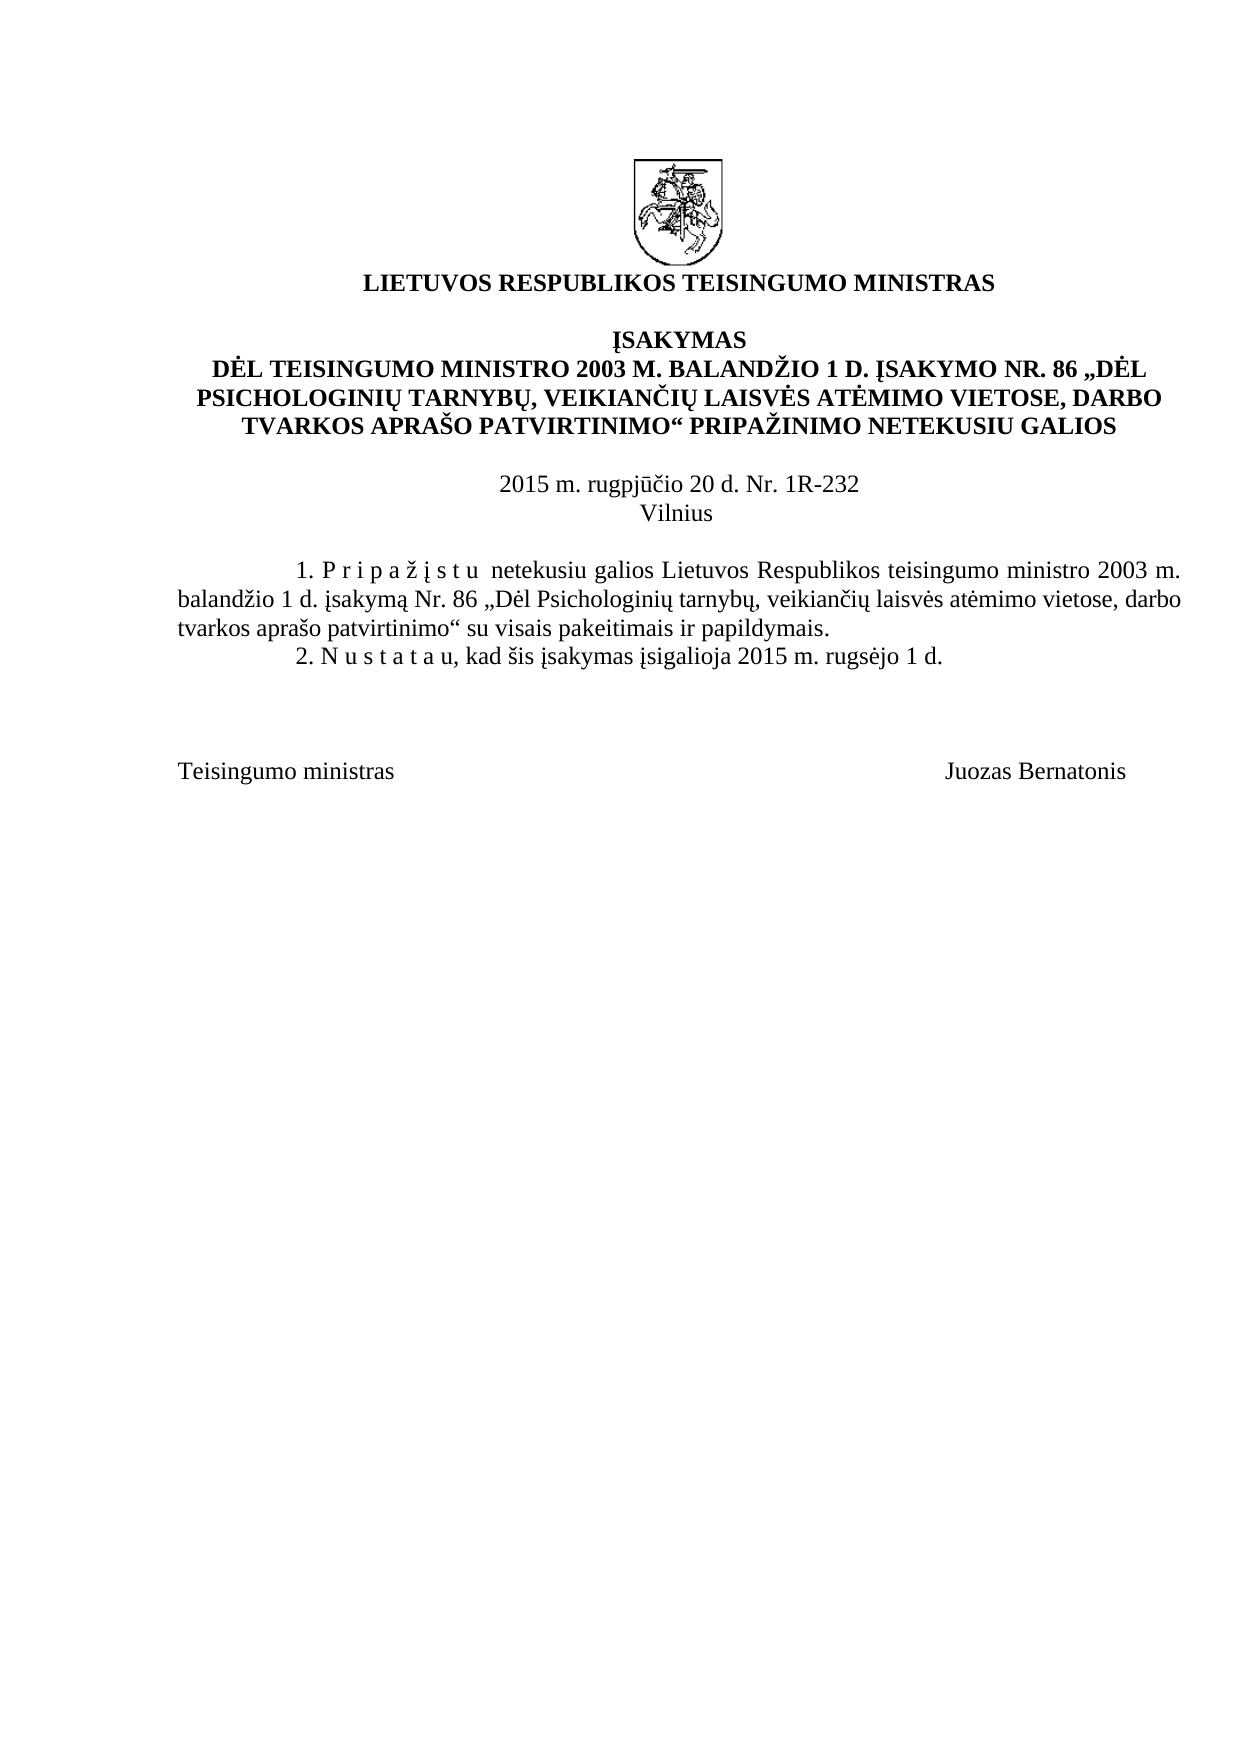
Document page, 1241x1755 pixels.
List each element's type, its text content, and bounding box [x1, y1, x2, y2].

text Vilnius [177, 498, 1181, 526]
text 2. Nustatau, kad šis įsakymas įsigalioja 2015 m. rugsėjo 1 d. [177, 641, 1181, 670]
text 1. P r i p a ž į s t u netekusiu galios Lietuvos Respublikos teisingumo ministro 2003 m. balandžio 1 d. įsakymą Nr. 86 „Dėl Psichologinių tarnybų, veikiančių laisvės atėmimo vietose, darbo tvarkos aprašo patvirtinimo“ su visais pakeitimais ir papildymais. [177, 555, 1181, 641]
text 2015 m. rugpjūčio 20 d. Nr. 1R-232 [177, 469, 1181, 498]
text LIETUVOS RESPUBLIKOS TEISINGUMO MINISTRAS [177, 268, 1181, 296]
text DĖL TEISINGUMO MINISTRO 2003 M. BALANDŽIO 1 D. ĮSAKYMO NR. 86 „DĖL PSICHOLOGINIŲ TARNYBŲ, VEIKIANČIŲ LAISVĖS ATĖMIMO VIETOSE, DARBO TVARKOS APRAŠO PATVIRTINIMO“ PRIPAŽINIMO NETEKUSIU GALIOS [177, 354, 1181, 440]
text ĮSAKYMAS [177, 325, 1181, 354]
text Teisingumo ministras Juozas Bernatonis [177, 756, 1181, 785]
